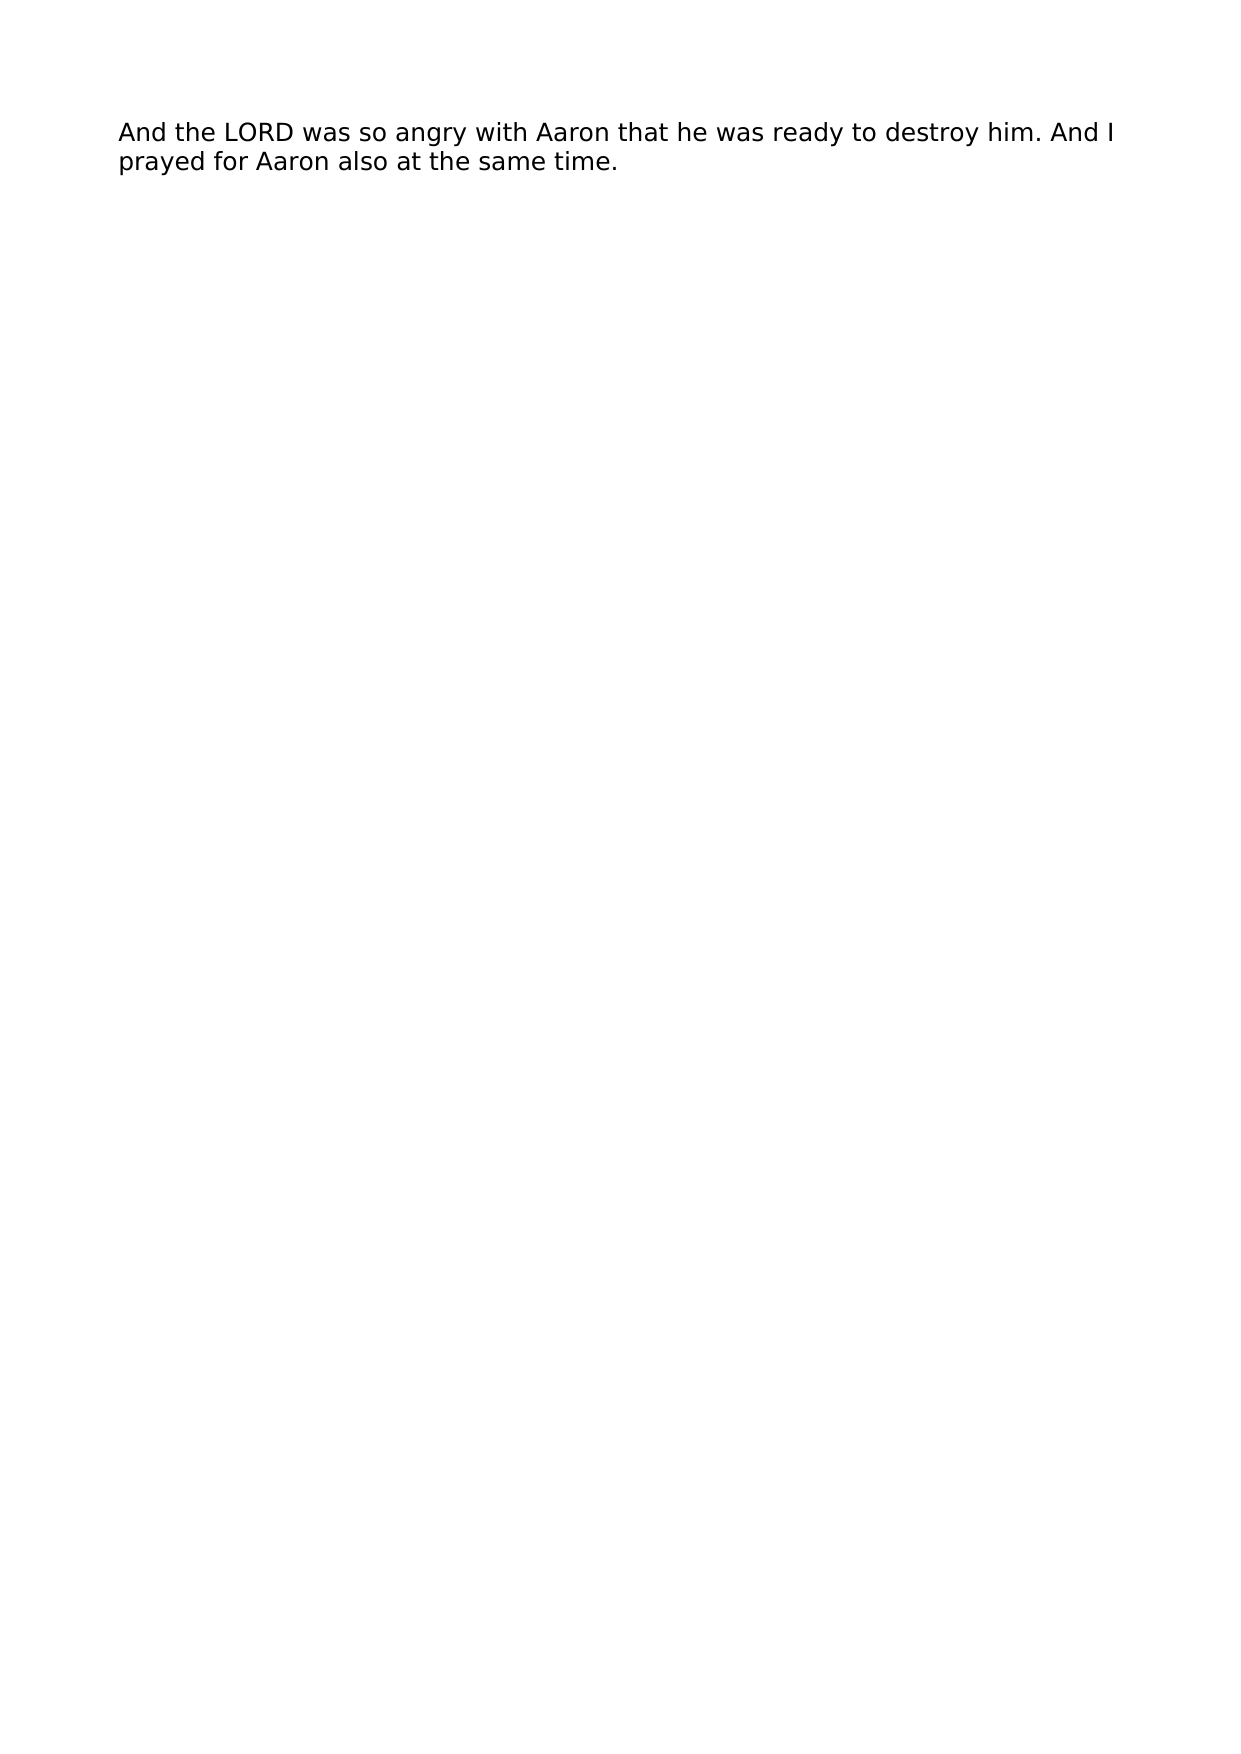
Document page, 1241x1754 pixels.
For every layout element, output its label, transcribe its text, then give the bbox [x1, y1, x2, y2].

text And the LORD was so angry with Aaron that he was ready to destroy him. And I prayed for Aaron also at the same time. [118, 118, 1122, 176]
